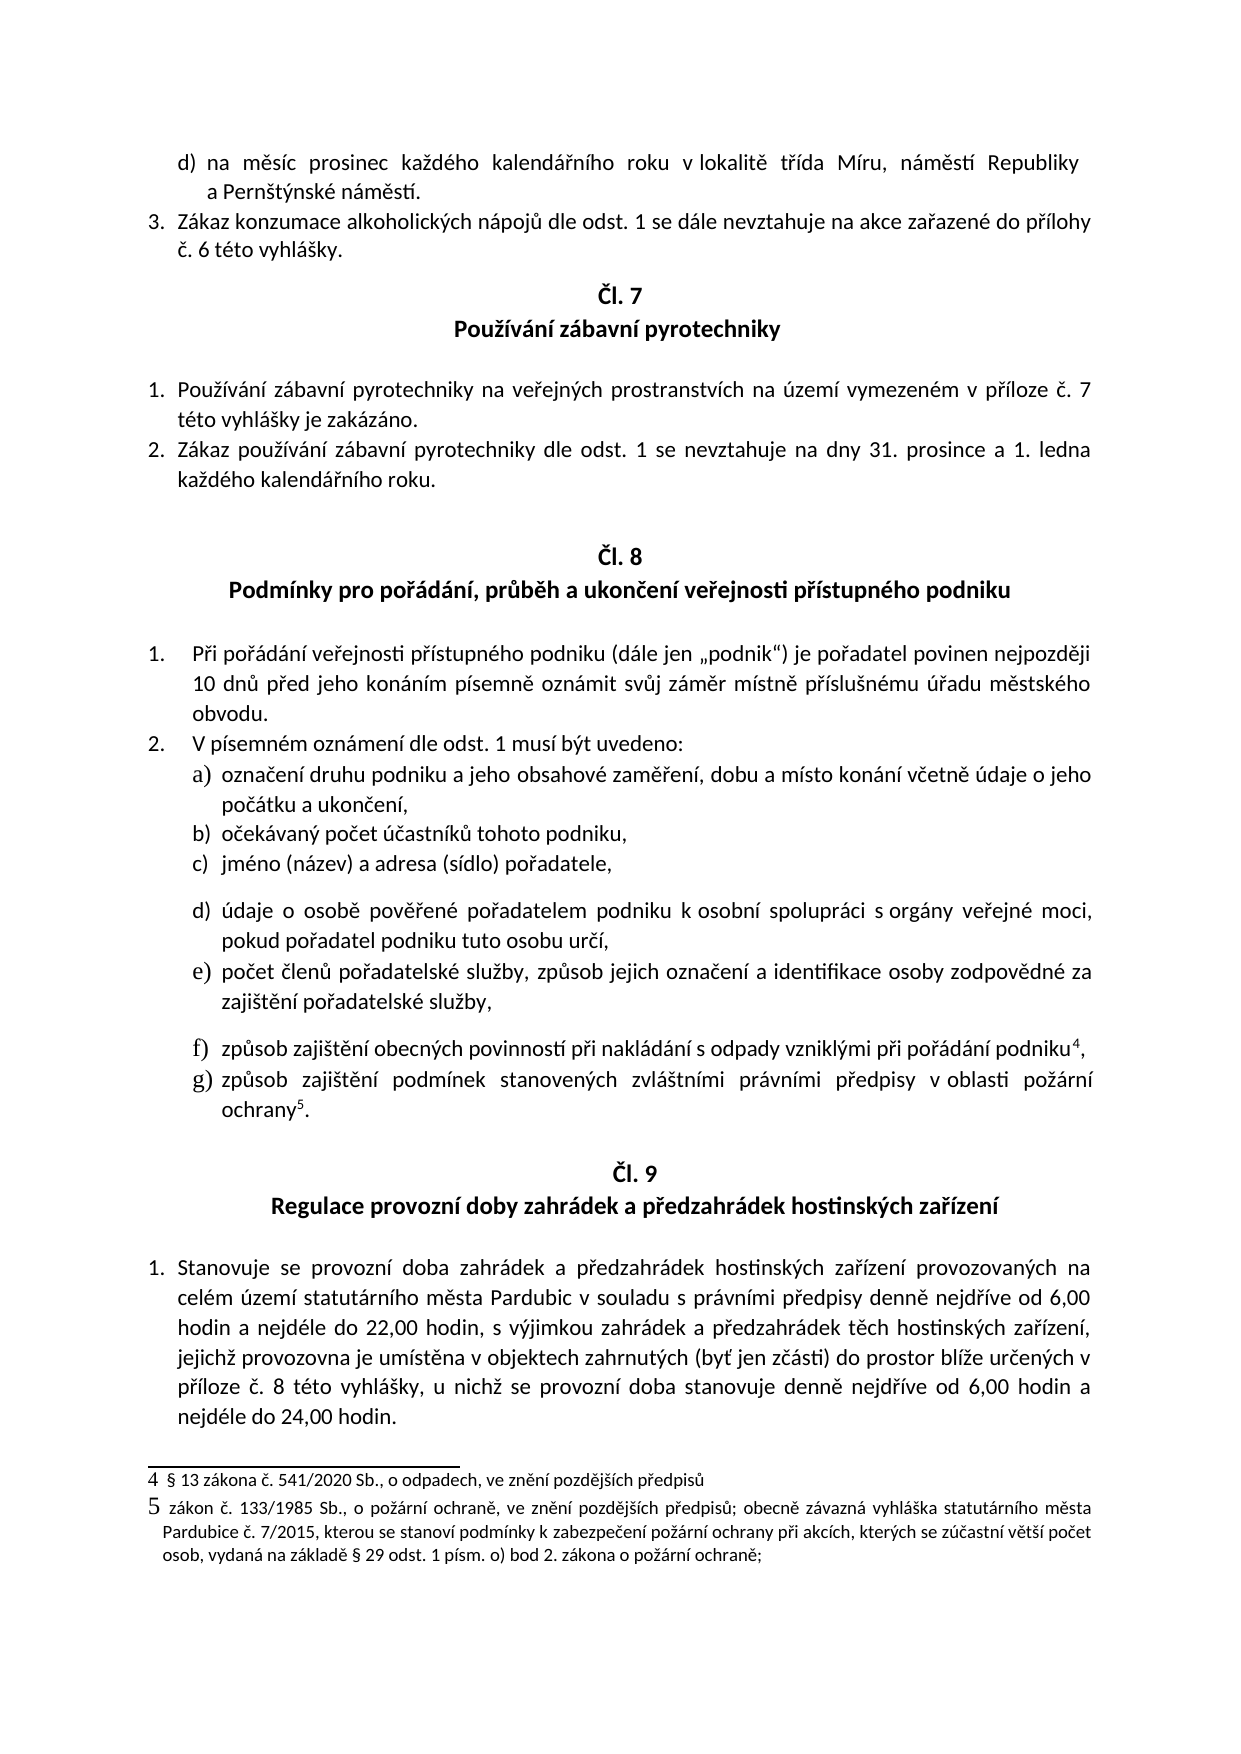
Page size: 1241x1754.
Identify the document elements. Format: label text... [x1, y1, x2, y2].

list na měsíc prosinec každého kalendářního roku v lokalitě třída Míru, náměstí Republiky a Pernštýnské náměstí. [177, 148, 1093, 206]
text Čl. 9 [177, 1158, 1093, 1188]
list V písemném oznámení dle odst. 1 musí být uvedeno: [148, 729, 1093, 757]
list očekávaný počet účastníků tohoto podniku, [192, 819, 1093, 848]
list zákon č. 133/1985 Sb., o požární ochraně, ve znění pozdějších předpisů; obecně závazná vyhláška statutárního města Pardubice č. 7/2015, kterou se stanoví podmínky k zabezpečení požární ochrany při akcích, kterých se zúčastní větší počet osob, vydaná na základě § 29 odst. 1 písm. o) bod 2. zákona o požární ochraně; [148, 1491, 1093, 1566]
text Používání zábavní pyrotechniky [148, 313, 1093, 343]
text Podmínky pro pořádání, průběh a ukončení veřejnosti přístupného podniku [148, 574, 1093, 604]
list Stanovuje se provozní doba zahrádek a předzahrádek hostinských zařízení provozovaných na celém území statutárního města Pardubic v souladu s právními předpisy denně nejdříve od 6,00 hodin a nejdéle do 22,00 hodin, s výjimkou zahrádek a předzahrádek těch hostinských zařízení, jejichž provozovna je umístěna v objektech zahrnutých (byť jen zčásti) do prostor blíže určených v příloze č. 8 této vyhlášky, u nichž se provozní doba stanovuje denně nejdříve od 6,00 hodin a nejdéle do 24,00 hodin. [148, 1253, 1093, 1430]
list označení druhu podniku a jeho obsahové zaměření, dobu a místo konání včetně údaje o jeho počátku a ukončení, [192, 759, 1093, 818]
text Čl. 8 [148, 541, 1093, 572]
list způsob zajištění obecných povinností při nakládání s odpady vzniklými při pořádání podniku, [192, 1033, 1093, 1062]
list počet členů pořadatelské služby, způsob jejich označení a identifikace osoby zodpovědné za zajištění pořadatelské služby, [192, 956, 1093, 1015]
list způsob zajištění podmínek stanovených zvláštními právními předpisy v oblasti požární ochrany. [192, 1064, 1093, 1123]
list Zákaz používání zábavní pyrotechniky dle odst. 1 se nevztahuje na dny 31. prosince a 1. ledna každého kalendářního roku. [148, 435, 1093, 493]
text Čl. 7 [148, 280, 1093, 311]
list Používání zábavní pyrotechniky na veřejných prostranstvích na území vymezeném v příloze č. 7 této vyhlášky je zakázáno. [148, 375, 1093, 433]
list údaje o osobě pověřené pořadatelem podniku k osobní spolupráci s orgány veřejné moci, pokud pořadatel podniku tuto osobu určí, [192, 896, 1093, 954]
list Při pořádání veřejnosti přístupného podniku (dále jen „podnik“) je pořadatel povinen nejpozději 10 dnů před jeho konáním písemně oznámit svůj záměr místně příslušnému úřadu městského obvodu. [148, 639, 1093, 727]
text Regulace provozní doby zahrádek a předzahrádek hostinských zařízení [177, 1190, 1093, 1221]
list Zákaz konzumace alkoholických nápojů dle odst. 1 se dále nevztahuje na akce zařazené do přílohy č. 6 této vyhlášky. [148, 207, 1093, 263]
list jméno (název) a adresa (sídlo) pořadatele, [192, 849, 1093, 877]
list § 13 zákona č. 541/2020 Sb., o odpadech, ve znění pozdějších předpisů [148, 1467, 1093, 1491]
